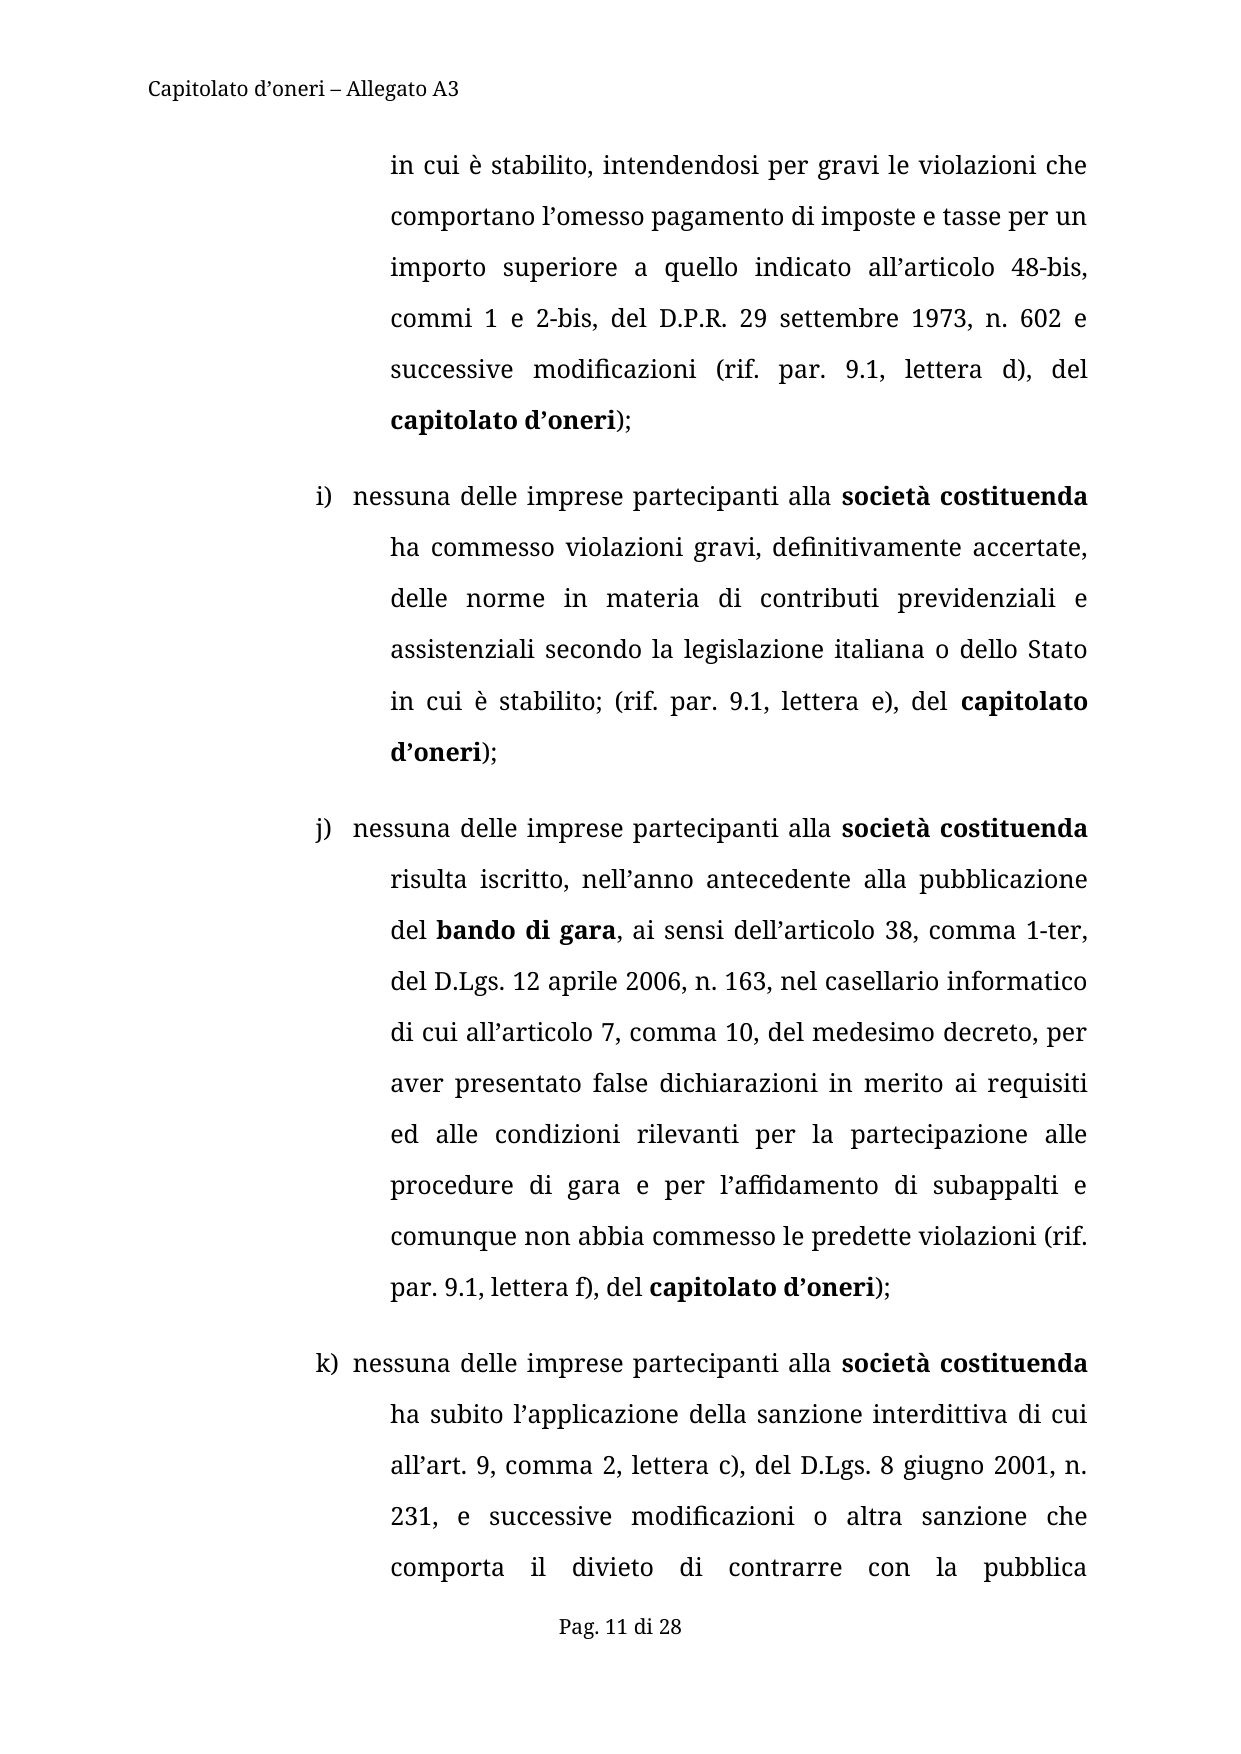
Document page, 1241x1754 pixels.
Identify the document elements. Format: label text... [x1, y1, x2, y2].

list nessuna delle imprese partecipanti alla società costituenda ha commesso violazioni gravi, definitivamente accertate, delle norme in materia di contributi previdenziali e assistenziali secondo la legislazione italiana o dello Stato in cui è stabilito; (rif. par. 9.1, lettera e), del capitolato d’oneri); [316, 479, 1088, 768]
list nessuna delle imprese partecipanti alla società costituenda risulta iscritto, nell’anno antecedente alla pubblicazione del bando di gara, ai sensi dell’articolo 38, comma 1-ter, del D.Lgs. 12 aprile 2006, n. 163, nel casellario informatico di cui all’articolo 7, comma 10, del medesimo decreto, per aver presentato false dichiarazioni in merito ai requisiti ed alle condizioni rilevanti per la partecipazione alle procedure di gara e per l’affidamento di subappalti e comunque non abbia commesso le predette violazioni (rif. par. 9.1, lettera f), del capitolato d’oneri); [316, 810, 1088, 1304]
list in cui è stabilito, intendendosi per gravi le violazioni che comportano l’omesso pagamento di imposte e tasse per un importo superiore a quello indicato all’articolo 48-bis, commi 1 e 2-bis, del D.P.R. 29 settembre 1973, n. 602 e successive modificazioni (rif. par. 9.1, lettera d), del capitolato d’oneri); [316, 148, 1088, 437]
list nessuna delle imprese partecipanti alla società costituenda ha subito l’applicazione della sanzione interdittiva di cui all’art. 9, comma 2, lettera c), del D.Lgs. 8 giugno 2001, n. 231, e successive modificazioni o altra sanzione che comporta il divieto di contrarre con la pubblica [316, 1346, 1088, 1584]
